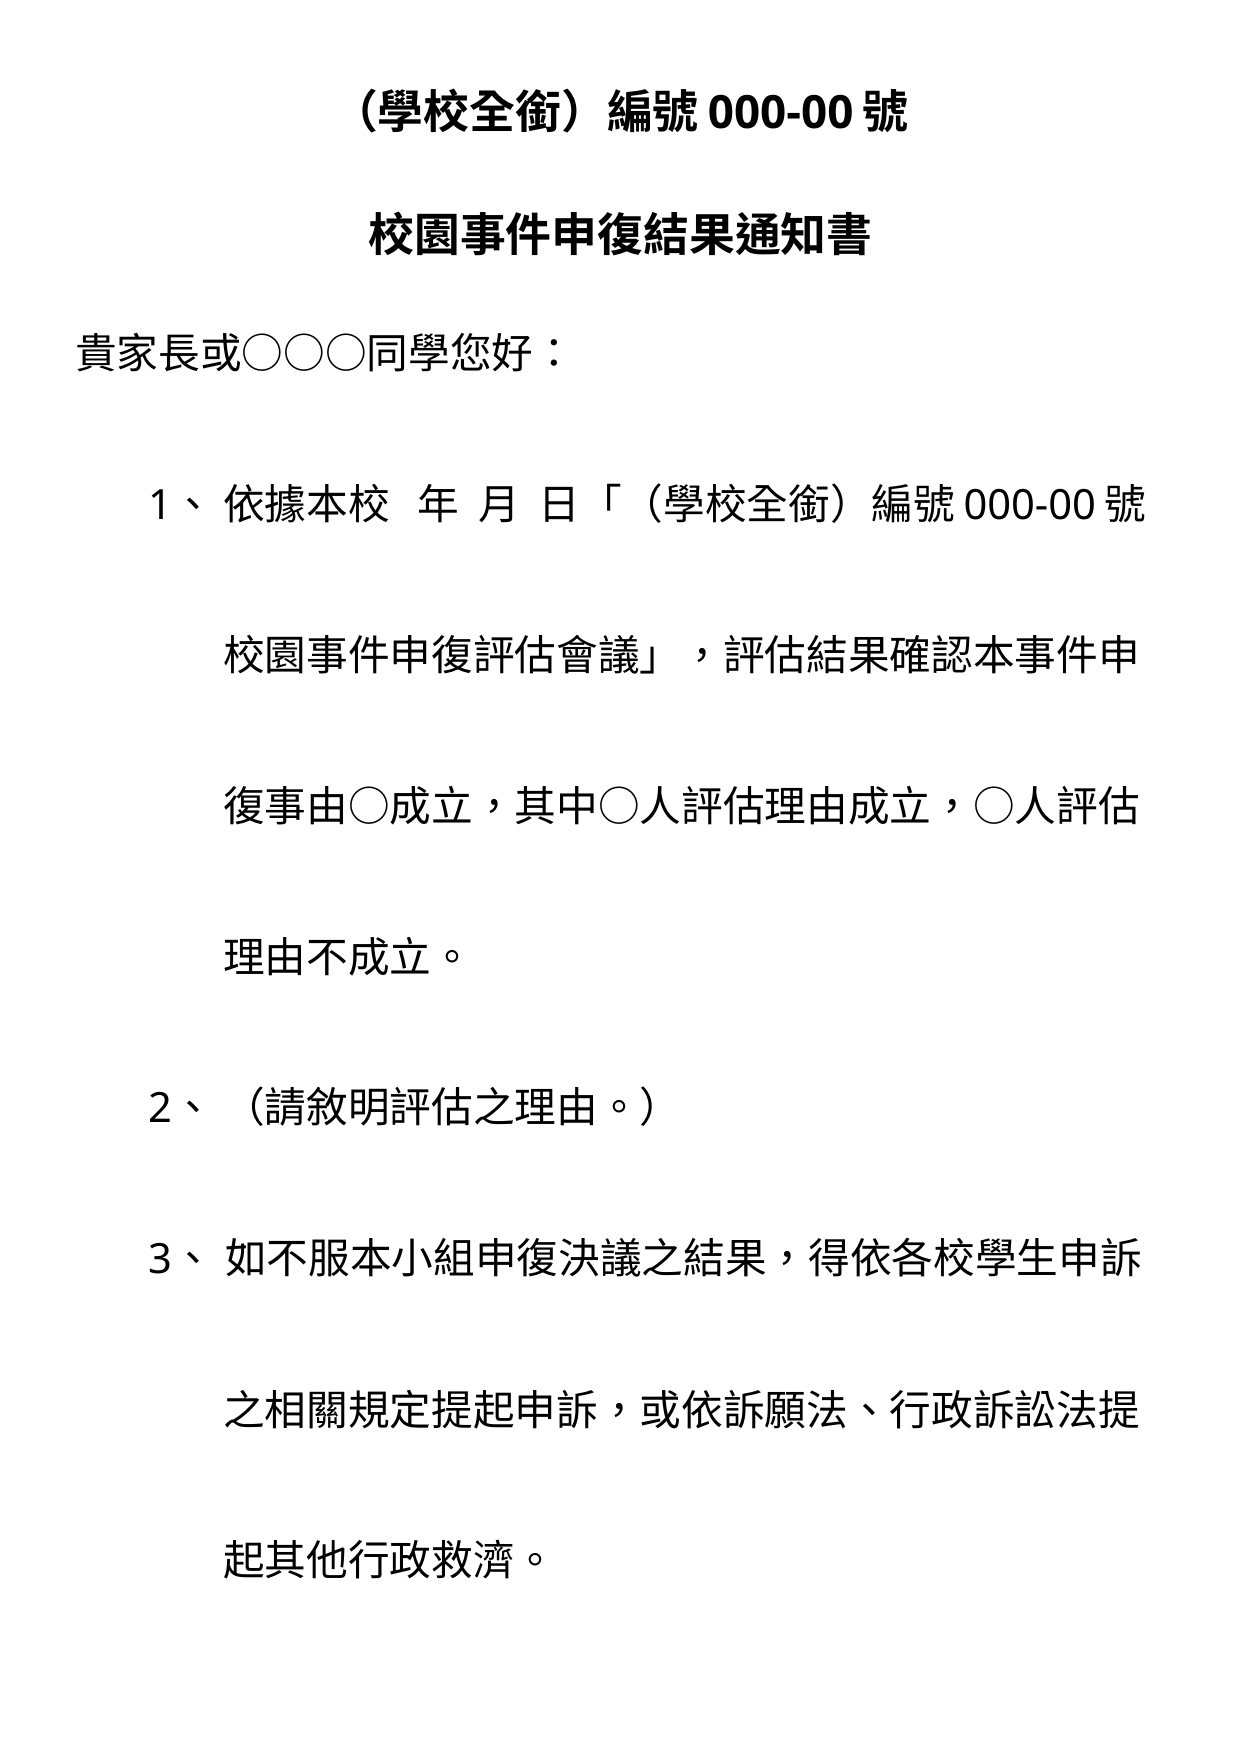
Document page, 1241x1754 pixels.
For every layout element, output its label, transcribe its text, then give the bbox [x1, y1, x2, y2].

text （學校全銜）編號000-00號 [75, 75, 1165, 142]
list （請敘明評估之理由。） [148, 1074, 1165, 1135]
text 校園事件申復結果通知書 [75, 198, 1165, 264]
text 貴家長或○○○同學您好： [75, 321, 1165, 381]
list 依據本校 年 月 日「（學校全銜）編號000-00號校園事件申復評估會議」，評估結果確認本事件申復事由○成立，其中○人評估理由成立，○人評估理由不成立。 [148, 471, 1165, 984]
list 如不服本小組申復決議之結果，得依各校學生申訴之相關規定提起申訴，或依訴願法、行政訴訟法提起其他行政救濟。 [148, 1226, 1165, 1588]
